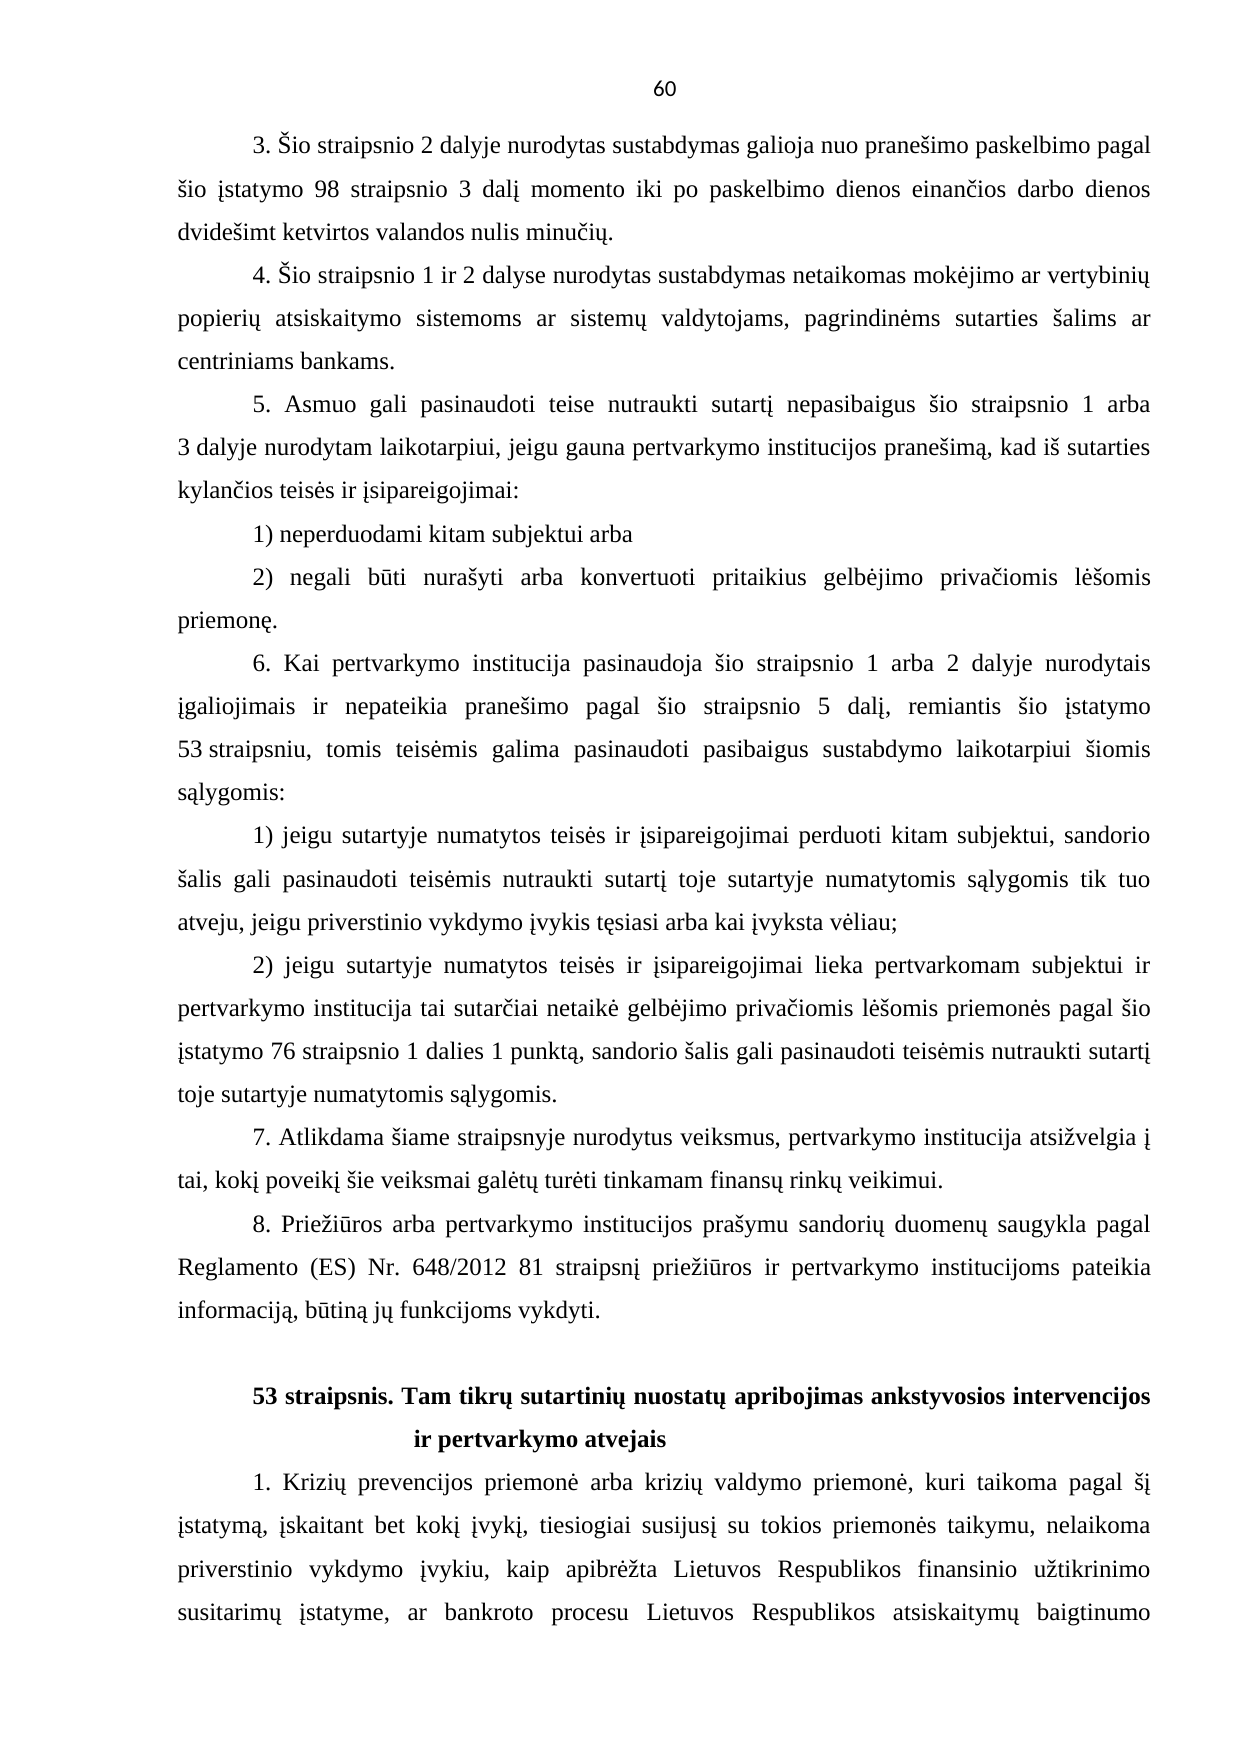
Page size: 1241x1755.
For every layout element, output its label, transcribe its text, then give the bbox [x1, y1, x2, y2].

text 53 straipsnis. Tam tikrų sutartinių nuostatų apribojimas ankstyvosios intervencijos ir pertvarkymo atvejais [252, 1381, 1152, 1453]
text 2) negali būti nurašyti arba konvertuoti pritaikius gelbėjimo privačiomis lėšomis priemonę. [177, 562, 1152, 634]
text 7. Atlikdama šiame straipsnyje nurodytus veiksmus, pertvarkymo institucija atsižvelgia į tai, kokį poveikį šie veiksmai galėtų turėti tinkamam finansų rinkų veikimui. [177, 1122, 1152, 1194]
text 4. Šio straipsnio 1 ir 2 dalyse nurodytas sustabdymas netaikomas mokėjimo ar vertybinių popierių atsiskaitymo sistemoms ar sistemų valdytojams, pagrindinėms sutarties šalims ar centriniams bankams. [177, 260, 1152, 375]
text 1. Krizių prevencijos priemonė arba krizių valdymo priemonė, kuri taikoma pagal šį įstatymą, įskaitant bet kokį įvykį, tiesiogiai susijusį su tokios priemonės taikymu, nelaikoma priverstinio vykdymo įvykiu, kaip apibrėžta Lietuvos Respublikos finansinio užtikrinimo susitarimų įstatyme, ar bankroto procesu Lietuvos Respublikos atsiskaitymų baigtinumo [177, 1467, 1152, 1626]
text 6. Kai pertvarkymo institucija pasinaudoja šio straipsnio 1 arba 2 dalyje nurodytais įgaliojimais ir nepateikia pranešimo pagal šio straipsnio 5 dalį, remiantis šio įstatymo 53 straipsniu, tomis teisėmis galima pasinaudoti pasibaigus sustabdymo laikotarpiui šiomis sąlygomis: [177, 648, 1152, 806]
text 2) jeigu sutartyje numatytos teisės ir įsipareigojimai lieka pertvarkomam subjektui ir pertvarkymo institucija tai sutarčiai netaikė gelbėjimo privačiomis lėšomis priemonės pagal šio įstatymo 76 straipsnio 1 dalies 1 punktą, sandorio šalis gali pasinaudoti teisėmis nutraukti sutartį toje sutartyje numatytomis sąlygomis. [177, 950, 1152, 1108]
text 1) jeigu sutartyje numatytos teisės ir įsipareigojimai perduoti kitam subjektui, sandorio šalis gali pasinaudoti teisėmis nutraukti sutartį toje sutartyje numatytomis sąlygomis tik tuo atveju, jeigu priverstinio vykdymo įvykis tęsiasi arba kai įvyksta vėliau; [177, 821, 1152, 936]
text 5. Asmuo gali pasinaudoti teise nutraukti sutartį nepasibaigus šio straipsnio 1 arba 3 dalyje nurodytam laikotarpiui, jeigu gauna pertvarkymo institucijos pranešimą, kad iš sutarties kylančios teisės ir įsipareigojimai: [177, 389, 1152, 504]
text 1) neperduodami kitam subjektui arba [177, 519, 1152, 547]
text 8. Priežiūros arba pertvarkymo institucijos prašymu sandorių duomenų saugykla pagal Reglamento (ES) Nr. 648/2012 81 straipsnį priežiūros ir pertvarkymo institucijoms pateikia informaciją, būtiną jų funkcijoms vykdyti. [177, 1209, 1152, 1324]
text 3. Šio straipsnio 2 dalyje nurodytas sustabdymas galioja nuo pranešimo paskelbimo pagal šio įstatymo 98 straipsnio 3 dalį momento iki po paskelbimo dienos einančios darbo dienos dvidešimt ketvirtos valandos nulis minučių. [177, 131, 1152, 246]
